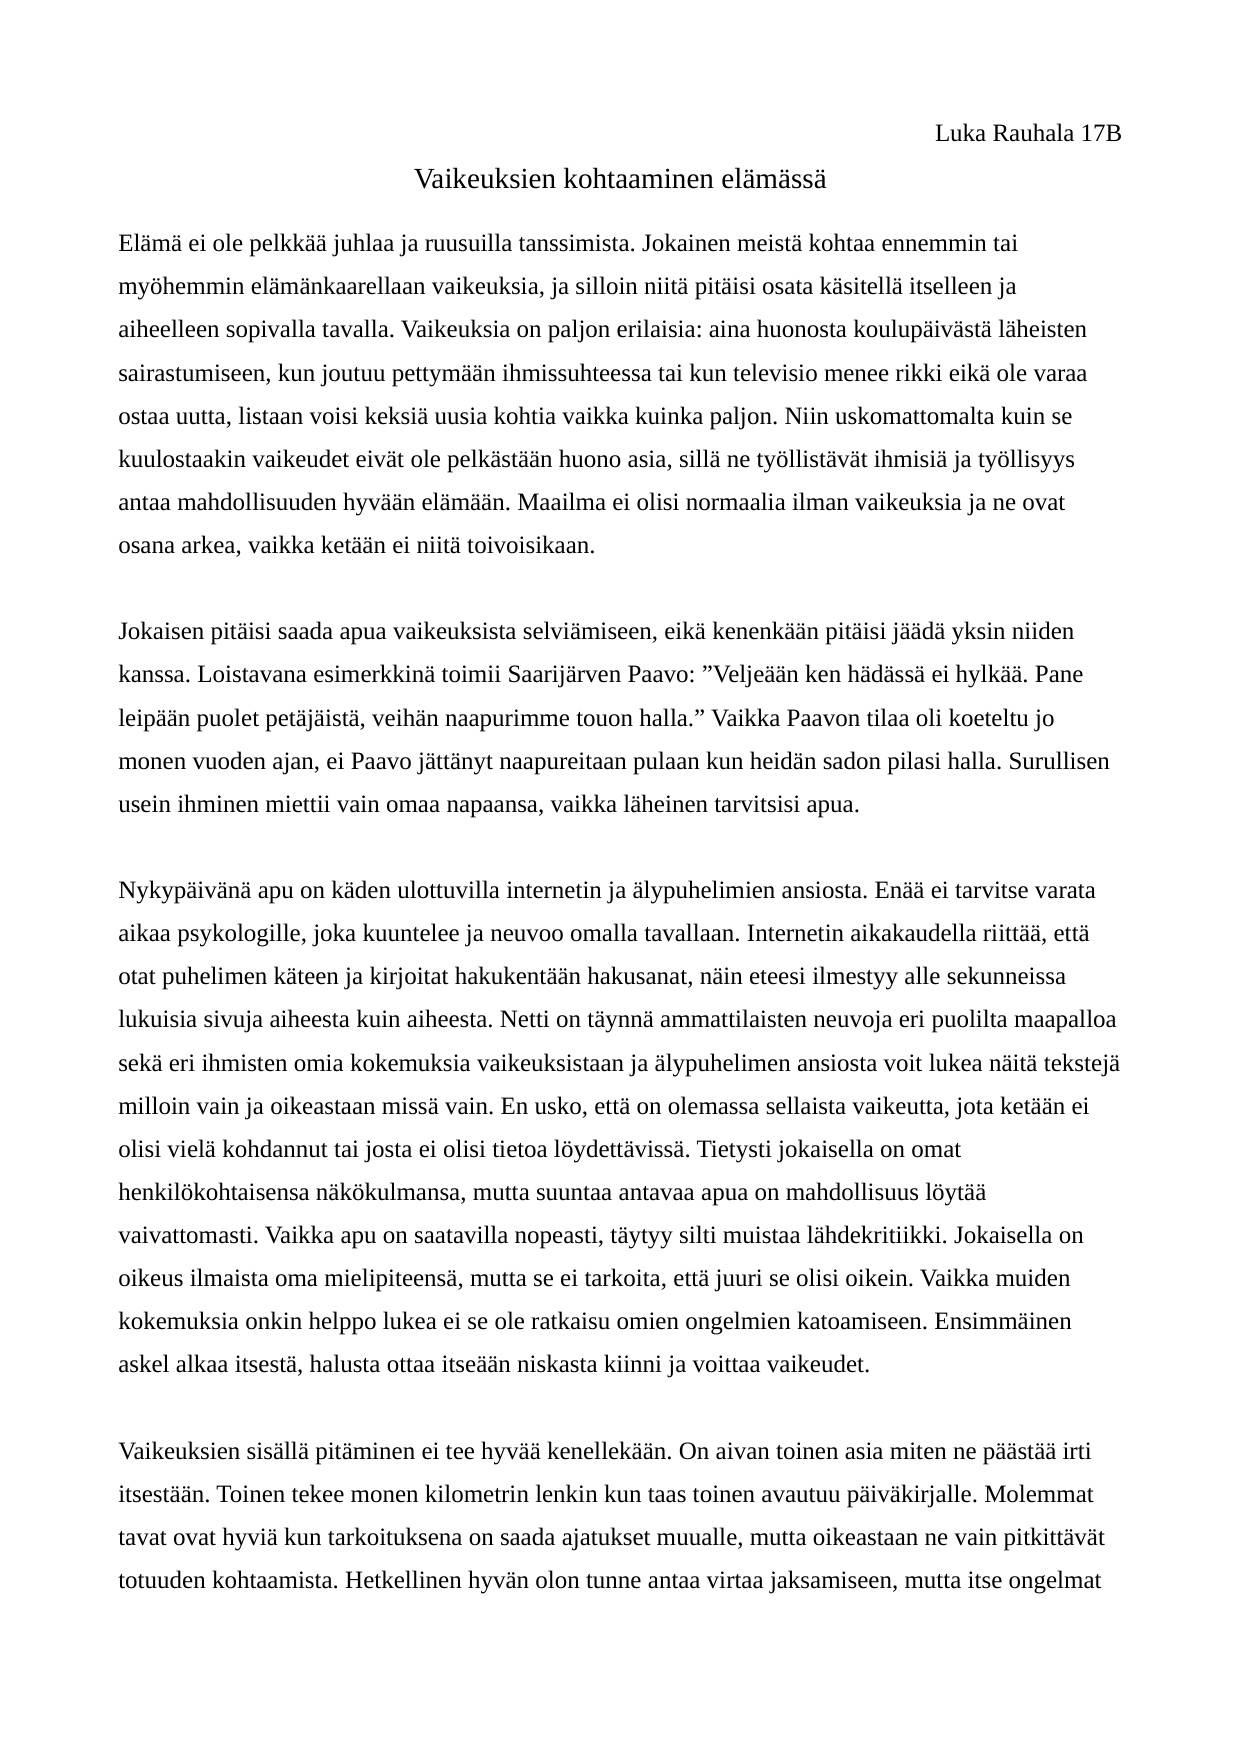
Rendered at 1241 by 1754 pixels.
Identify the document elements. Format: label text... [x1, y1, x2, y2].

text Vaikeuksien sisällä pitäminen ei tee hyvää kenellekään. On aivan toinen asia miten ne päästää irti itsestään. Toinen tekee monen kilometrin lenkin kun taas toinen avautuu päiväkirjalle. Molemmat tavat ovat hyviä kun tarkoituksena on saada ajatukset muualle, mutta oikeastaan ne vain pitkittävät totuuden kohtaamista. Hetkellinen hyvän olon tunne antaa virtaa jaksamiseen, mutta itse ongelmat [118, 1436, 1122, 1594]
text Nykypäivänä apu on käden ulottuvilla internetin ja älypuhelimien ansiosta. Enää ei tarvitse varata aikaa psykologille, joka kuuntelee ja neuvoo omalla tavallaan. Internetin aikakaudella riittää, että otat puhelimen käteen ja kirjoitat hakukentään hakusanat, näin eteesi ilmestyy alle sekunneissa lukuisia sivuja aiheesta kuin aiheesta. Netti on täynnä ammattilaisten neuvoja eri puolilta maapalloa sekä eri ihmisten omia kokemuksia vaikeuksistaan ja älypuhelimen ansiosta voit lukea näitä tekstejä milloin vain ja oikeastaan missä vain. En usko, että on olemassa sellaista vaikeutta, jota ketään ei olisi vielä kohdannut tai josta ei olisi tietoa löydettävissä. Tietysti jokaisella on omat henkilökohtaisensa näkökulmansa, mutta suuntaa antavaa apua on mahdollisuus löytää vaivattomasti. Vaikka apu on saatavilla nopeasti, täytyy silti muistaa lähdekritiikki. Jokaisella on oikeus ilmaista oma mielipiteensä, mutta se ei tarkoita, että juuri se olisi oikein. Vaikka muiden kokemuksia onkin helppo lukea ei se ole ratkaisu omien ongelmien katoamiseen. Ensimmäinen askel alkaa itsestä, halusta ottaa itseään niskasta kiinni ja voittaa vaikeudet. [118, 875, 1122, 1378]
text Elämä ei ole pelkkää juhlaa ja ruusuilla tanssimista. Jokainen meistä kohtaa ennemmin tai myöhemmin elämänkaarellaan vaikeuksia, ja silloin niitä pitäisi osata käsitellä itselleen ja aiheelleen sopivalla tavalla. Vaikeuksia on paljon erilaisia: aina huonosta koulupäivästä läheisten sairastumiseen, kun joutuu pettymään ihmissuhteessa tai kun televisio menee rikki eikä ole varaa ostaa uutta, listaan voisi keksiä uusia kohtia vaikka kuinka paljon. Niin uskomattomalta kuin se kuulostaakin vaikeudet eivät ole pelkästään huono asia, sillä ne työllistävät ihmisiä ja työllisyys antaa mahdollisuuden hyvään elämään. Maailma ei olisi normaalia ilman vaikeuksia ja ne ovat osana arkea, vaikka ketään ei niitä toivoisikaan. [118, 228, 1122, 559]
text Vaikeuksien kohtaaminen elämässä [118, 161, 1122, 195]
text Jokaisen pitäisi saada apua vaikeuksista selviämiseen, eikä kenenkään pitäisi jäädä yksin niiden kanssa. Loistavana esimerkkinä toimii Saarijärven Paavo: ”Veljeään ken hädässä ei hylkää. Pane leipään puolet petäjäistä, veihän naapurimme touon halla.” Vaikka Paavon tilaa oli koeteltu jo monen vuoden ajan, ei Paavo jättänyt naapureitaan pulaan kun heidän sadon pilasi halla. Surullisen usein ihminen miettii vain omaa napaansa, vaikka läheinen tarvitsisi apua. [118, 616, 1122, 818]
text Luka Rauhala 17B [118, 118, 1122, 147]
